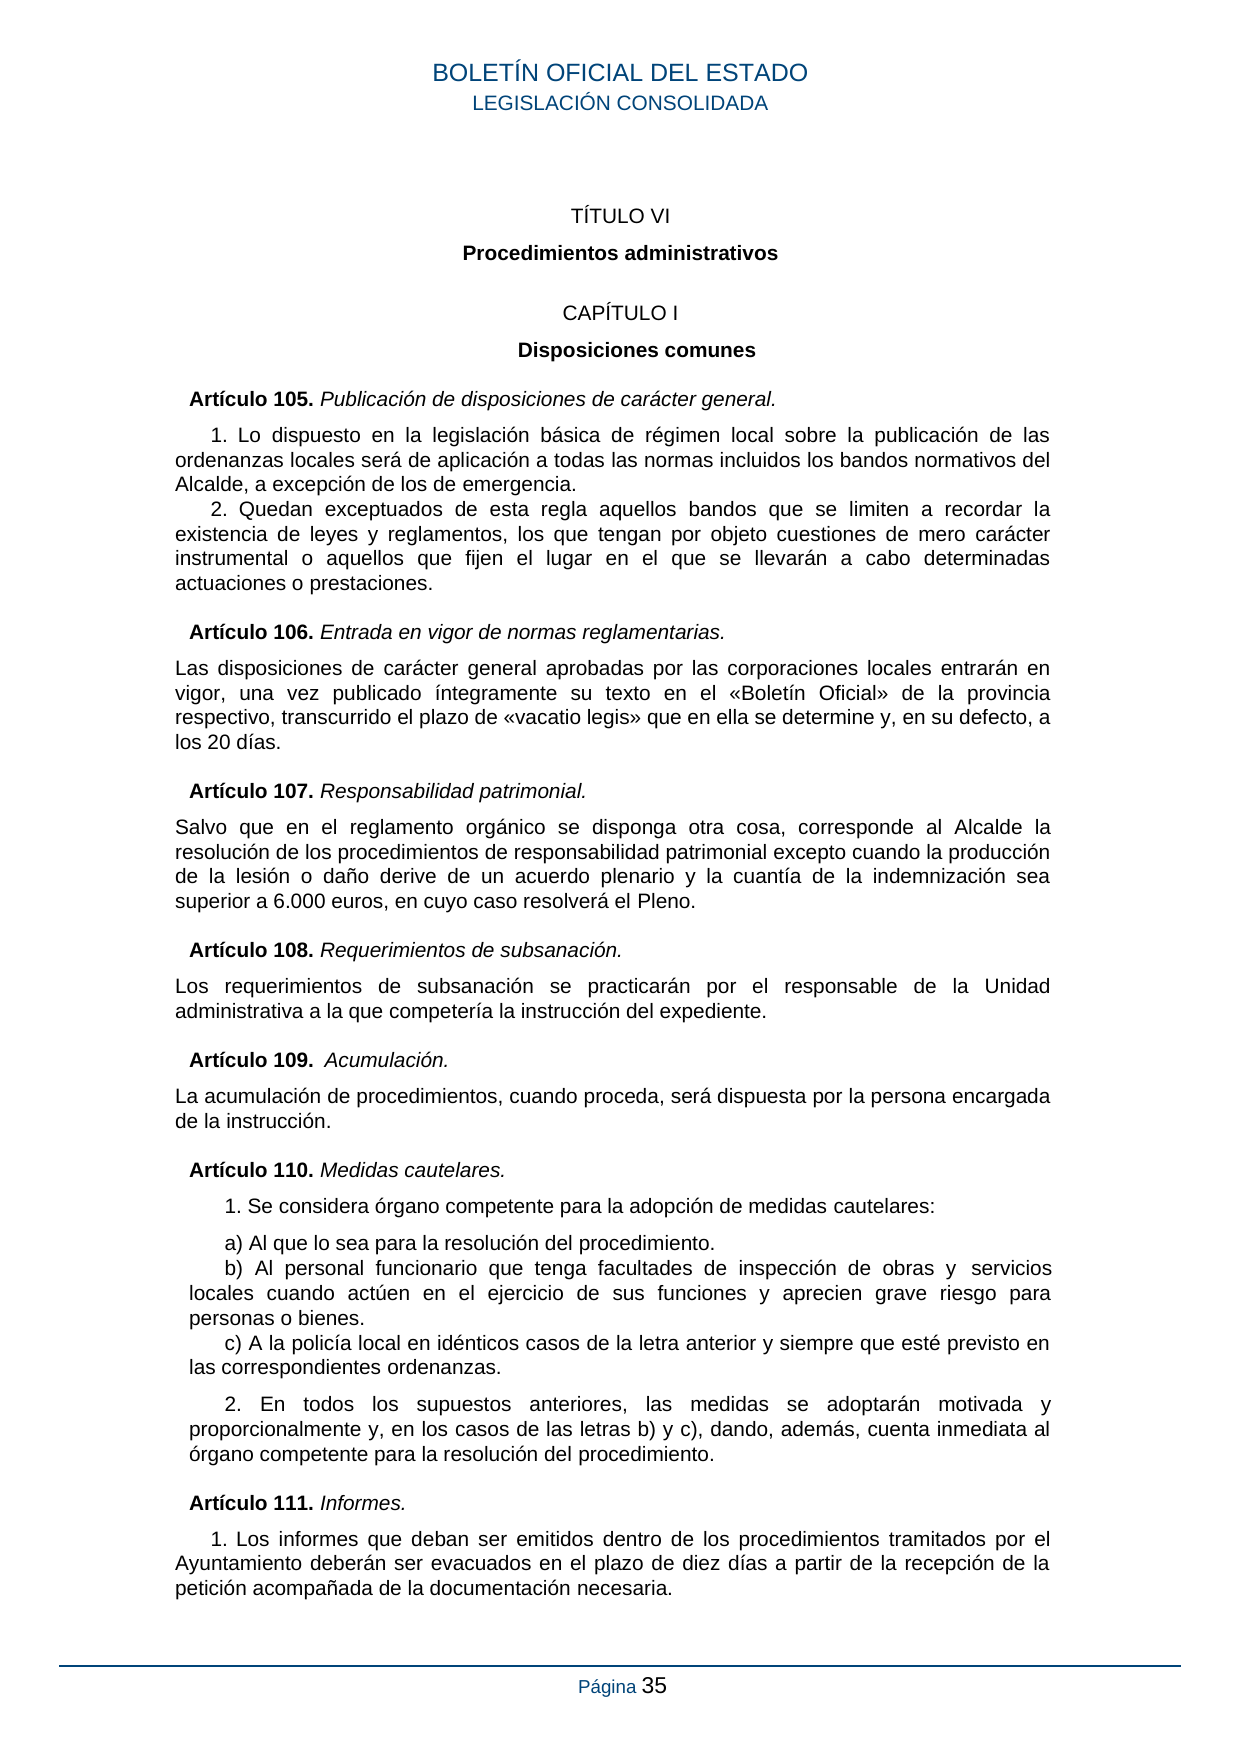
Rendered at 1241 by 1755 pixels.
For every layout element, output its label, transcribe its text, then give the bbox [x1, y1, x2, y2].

list Quedan exceptuados de esta regla aquellos bandos que se limiten a recordar la existencia de leyes y reglamentos, los que tengan por objeto cuestiones de mero carácter instrumental o aquellos que fijen el lugar en el que se llevarán a cabo determinadas actuaciones o prestaciones. [175, 497, 1052, 594]
text La acumulación de procedimientos, cuando proceda, será dispuesta por la persona encargada de la instrucción. [175, 1084, 1051, 1133]
list Se considera órgano competente para la adopción de medidas cautelares: [224, 1194, 1066, 1218]
list Lo dispuesto en la legislación básica de régimen local sobre la publicación de las ordenanzas locales será de aplicación a todas las normas incluidos los bandos normativos del Alcalde, a excepción de los de emergencia. [175, 423, 1052, 496]
text Artículo 108. Requerimientos de subsanación. [189, 938, 1066, 962]
subtitle Procedimientos administrativos [208, 241, 1032, 265]
text TÍTULO VI [208, 204, 1032, 228]
text Salvo que en el reglamento orgánico se disponga otra cosa, corresponde al Alcalde la resolución de los procedimientos de responsabilidad patrimonial excepto cuando la producción de la lesión o daño derive de un acuerdo plenario y la cuantía de la indemnización sea superior a 6.000 euros, en cuyo caso resolverá el Pleno. [175, 815, 1052, 913]
list En todos los supuestos anteriores, las medidas se adoptarán motivada y proporcionalmente y, en los casos de las letras b) y c), dando, además, cuenta inmediata al órgano competente para la resolución del procedimiento. [189, 1392, 1052, 1465]
text Artículo 106. Entrada en vigor de normas reglamentarias. [189, 620, 1066, 644]
subtitle Disposiciones comunes [208, 338, 1066, 362]
text Artículo 107. Responsabilidad patrimonial. [189, 779, 1066, 803]
text Artículo 109. Acumulación. [189, 1048, 1066, 1072]
text Las disposiciones de carácter general aprobadas por las corporaciones locales entrarán en vigor, una vez publicado íntegramente su texto en el «Boletín Oficial» de la provincia respectivo, transcurrido el plazo de «vacatio legis» que en ella se determine y, en su defecto, a los 20 días. [175, 656, 1052, 754]
text Los requerimientos de subsanación se practicarán por el responsable de la Unidad administrativa a la que competería la instrucción del expediente. [175, 974, 1052, 1023]
text Artículo 105. Publicación de disposiciones de carácter general. [189, 387, 1066, 411]
list A la policía local en idénticos casos de la letra anterior y siempre que esté previsto en las correspondientes ordenanzas. [189, 1330, 1052, 1379]
text Artículo 111. Informes. [189, 1490, 1066, 1514]
list Los informes que deban ser emitidos dentro de los procedimientos tramitados por el Ayuntamiento deberán ser evacuados en el plazo de diez días a partir de la recepción de la petición acompañada de la documentación necesaria. [175, 1527, 1052, 1600]
text CAPÍTULO I [208, 301, 1032, 325]
text Artículo 110. Medidas cautelares. [189, 1158, 1066, 1182]
list Al personal funcionario que tenga facultades de inspección de obras y servicios locales cuando actúen en el ejercicio de sus funciones y aprecien grave riesgo para personas o bienes. [189, 1256, 1052, 1329]
list Al que lo sea para la resolución del procedimiento. [224, 1231, 1066, 1255]
